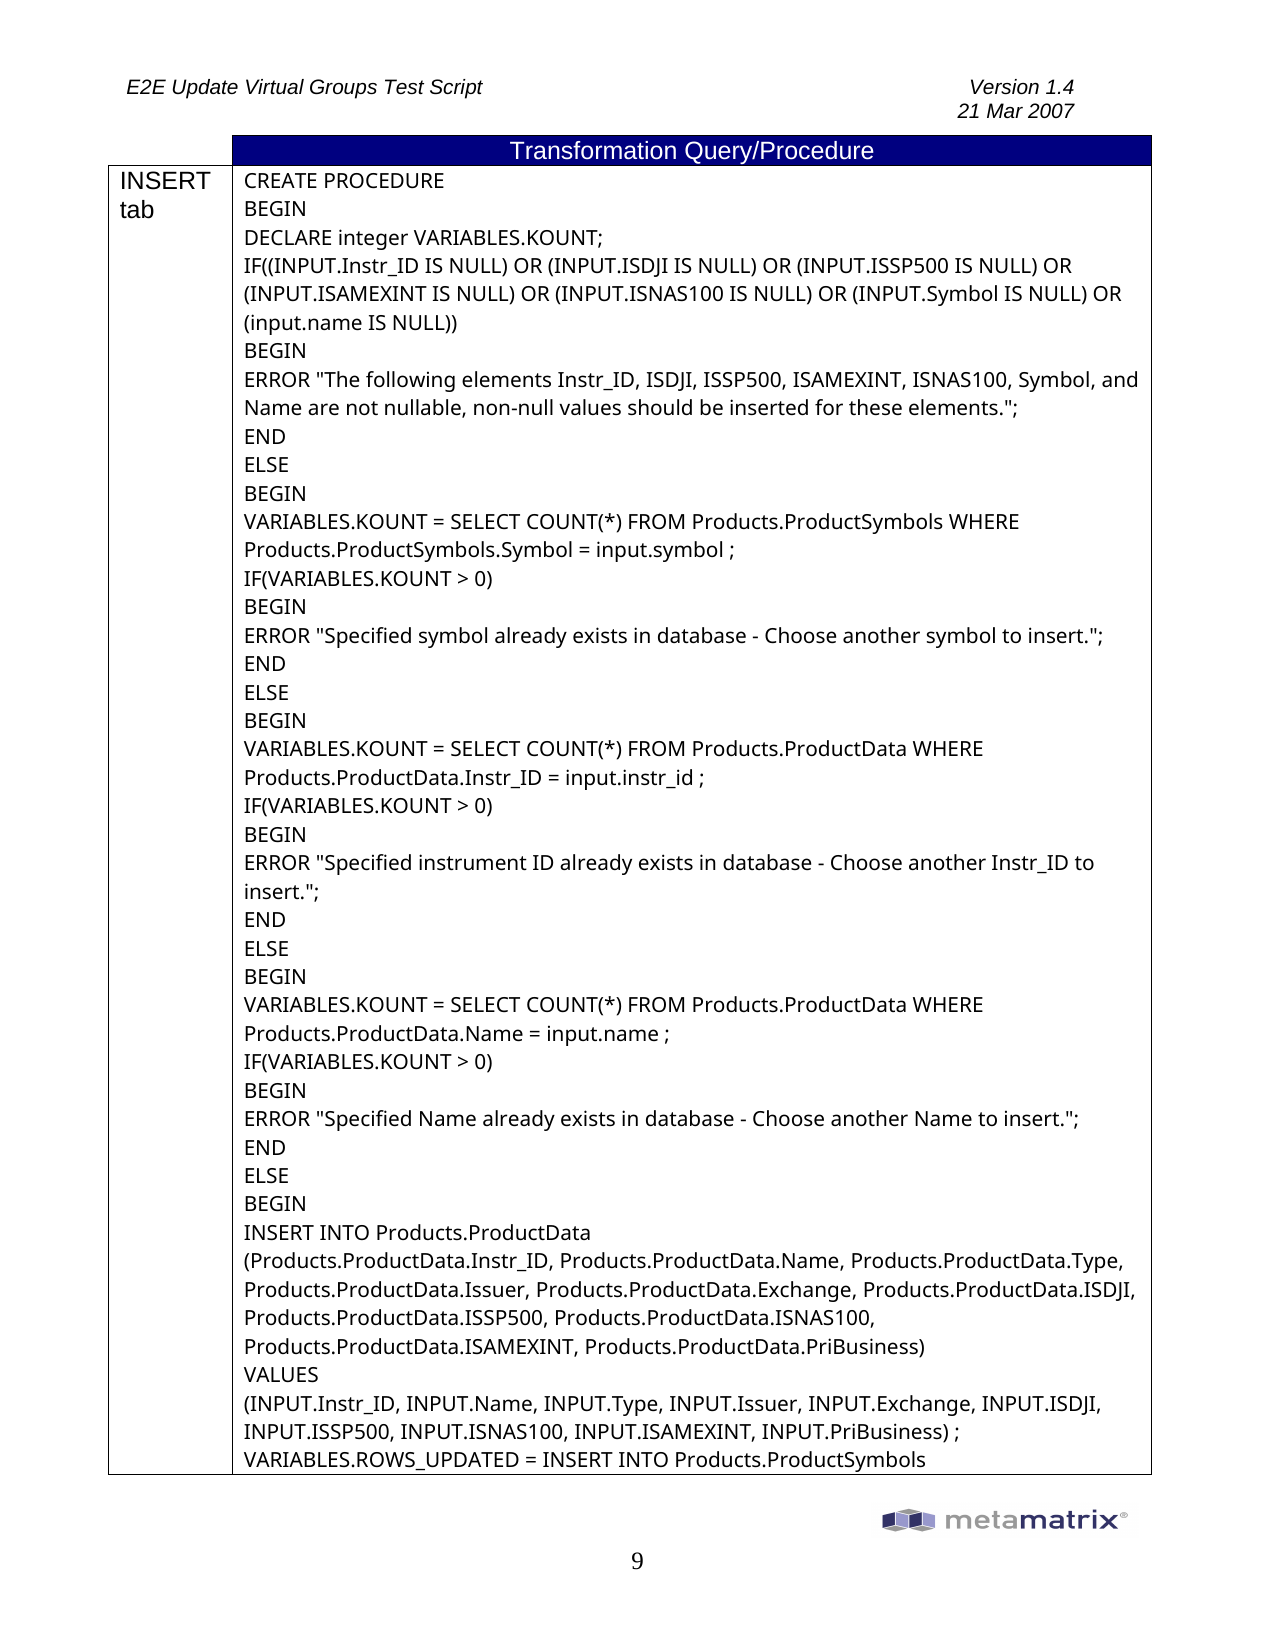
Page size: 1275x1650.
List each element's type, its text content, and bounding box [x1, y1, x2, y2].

table_cell CREATE PROCEDURE BEGIN DECLARE integer VARIABLES.KOUNT; IF((INPUT.Instr_ID IS NULL) OR (INPUT.ISDJI IS NULL) OR (INPUT.ISSP500 IS NULL) OR (INPUT.ISAMEXINT IS NULL) OR (INPUT.ISNAS100 IS NULL) OR (INPUT.Symbol IS NULL) OR (input.name IS NULL)) BEGIN ERROR "The following elements Instr_ID, ISDJI, ISSP500, ISAMEXINT, ISNAS100, Symbol, and Name are not nullable, non-null values should be inserted for these elements."; END ELSE BEGIN VARIABLES.KOUNT = SELECT COUNT(*) FROM Products.ProductSymbols WHERE Products.ProductSymbols.Symbol = input.symbol ; IF(VARIABLES.KOUNT > 0) BEGIN ERROR "Specified symbol already exists in database - Choose another symbol to insert."; END ELSE BEGIN VARIABLES.KOUNT = SELECT COUNT(*) FROM Products.ProductData WHERE Products.ProductData.Instr_ID = input.instr_id ; IF(VARIABLES.KOUNT > 0) BEGIN ERROR "Specified instrument ID already exists in database - Choose another Instr_ID to insert."; END ELSE BEGIN VARIABLES.KOUNT = SELECT COUNT(*) FROM Products.ProductData WHERE Products.ProductData.Name = input.name ; IF(VARIABLES.KOUNT > 0) BEGIN ERROR "Specified Name already exists in database - Choose another Name to insert."; END ELSE BEGIN INSERT INTO Products.ProductData (Products.ProductData.Instr_ID, Products.ProductData.Name, Products.ProductData.Type, Products.ProductData.Issuer, Products.ProductData.Exchange, Products.ProductData.ISDJI, Products.ProductData.ISSP500, Products.ProductData.ISNAS100, Products.ProductData.ISAMEXINT, Products.ProductData.PriBusiness) VALUES (INPUT.Instr_ID, INPUT.Name, INPUT.Type, INPUT.Issuer, INPUT.Exchange, INPUT.ISDJI, INPUT.ISSP500, INPUT.ISNAS100, INPUT.ISAMEXINT, INPUT.PriBusiness) ; VARIABLES.ROWS_UPDATED = INSERT INTO Products.ProductSymbols [233, 166, 1151, 1474]
table_cell INSERT tab [109, 166, 232, 1474]
picture [871, 1502, 1139, 1538]
table_header Transformation Query/Procedure [233, 136, 1151, 165]
table_header [108, 135, 232, 165]
